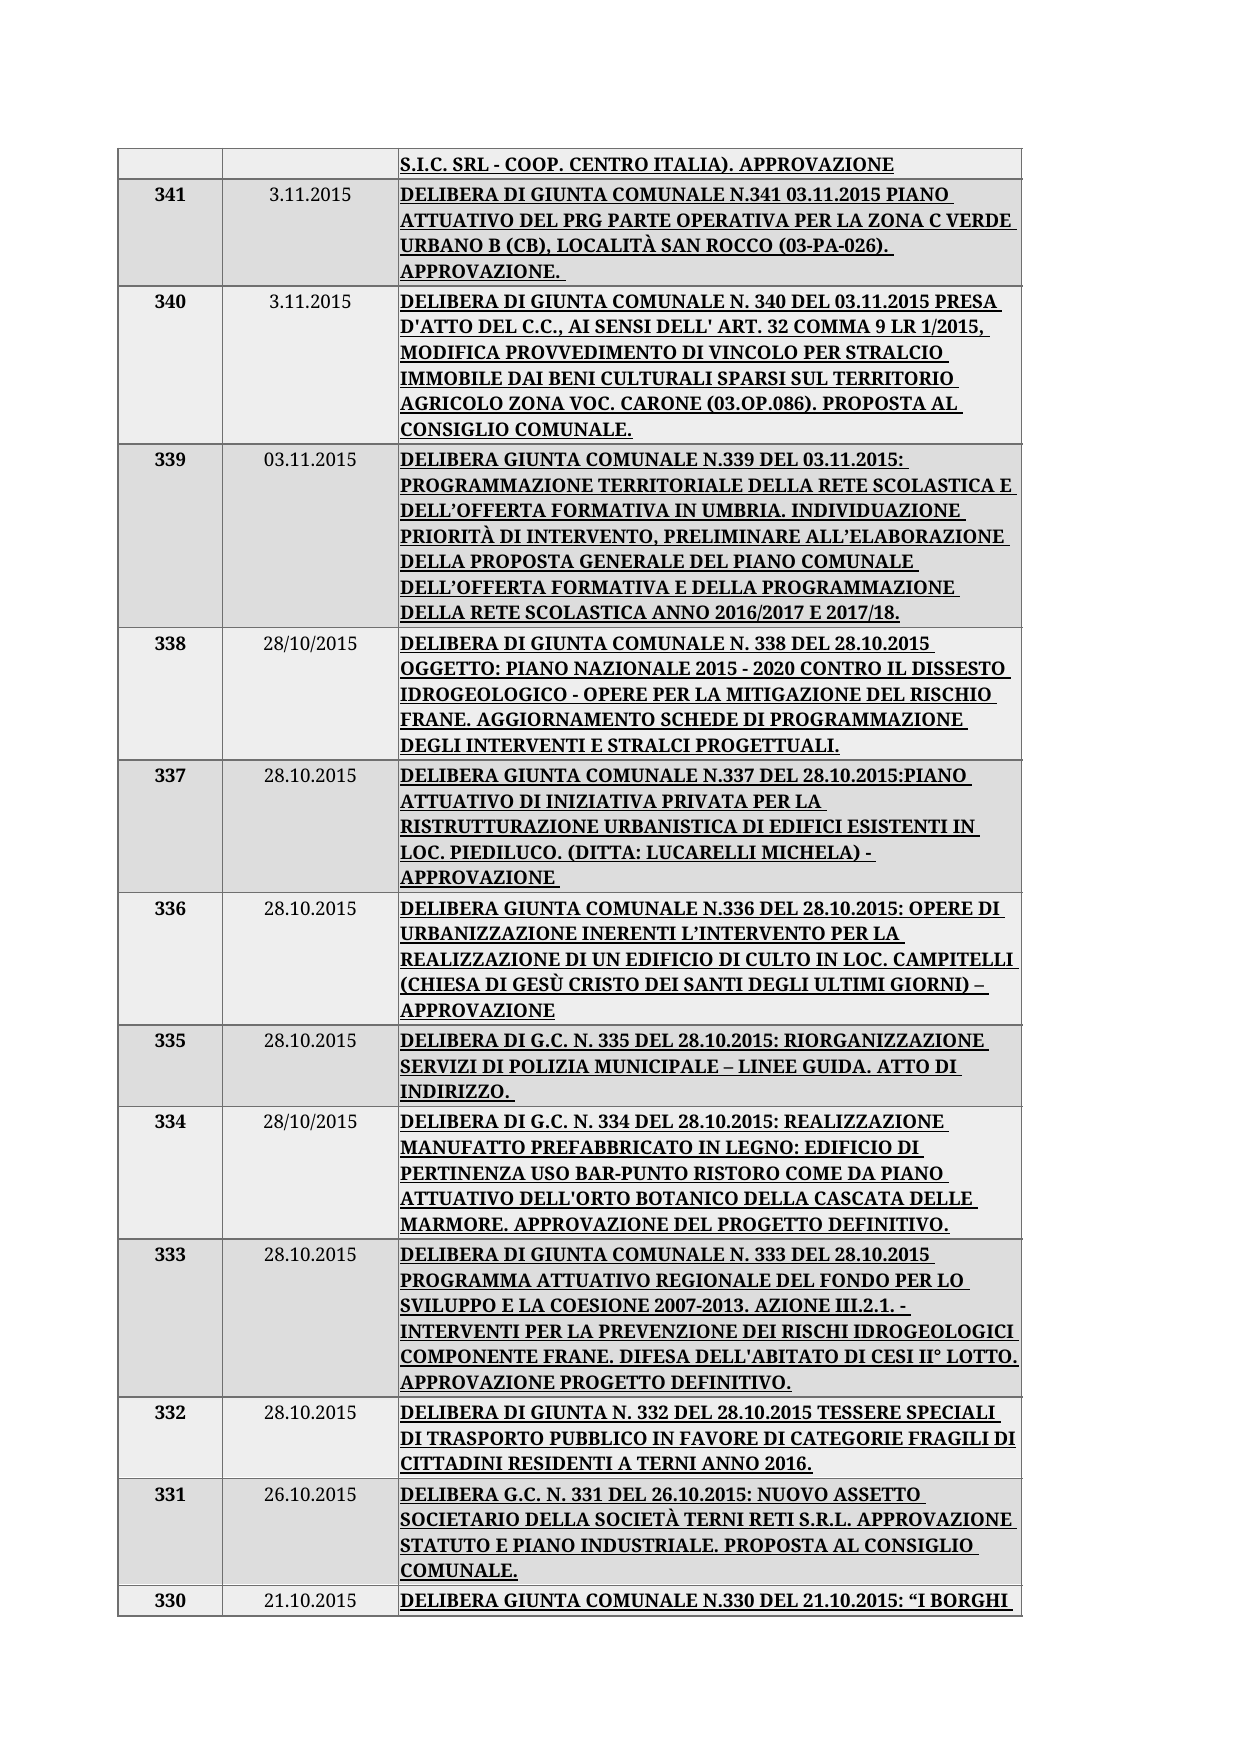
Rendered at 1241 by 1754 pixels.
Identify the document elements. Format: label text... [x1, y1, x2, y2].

table_cell DELIBERA GIUNTA COMUNALE N.336 DEL 28.10.2015: OPERE DI URBANIZZAZIONE INERENTI L’INTERVENTO PER LA REALIZZAZIONE DI UN EDIFICIO DI CULTO IN LOC. CAMPITELLI (CHIESA DI GESÙ CRISTO DEI SANTI DEGLI ULTIMI GIORNI) – APPROVAZIONE [399, 893, 1021, 1024]
table_cell 28.10.2015 [223, 1398, 398, 1477]
table_cell 28/10/2015 [223, 628, 398, 759]
table_cell 337 [119, 761, 222, 892]
table_cell S.I.C. SRL - COOP. CENTRO ITALIA). APPROVAZIONE [399, 149, 1021, 178]
table_cell 3.11.2015 [223, 287, 398, 443]
table_cell DELIBERA DI GIUNTA COMUNALE N. 340 DEL 03.11.2015 PRESA D'ATTO DEL C.C., AI SENSI DELL' ART. 32 COMMA 9 LR 1/2015, MODIFICA PROVVEDIMENTO DI VINCOLO PER STRALCIO IMMOBILE DAI BENI CULTURALI SPARSI SUL TERRITORIO AGRICOLO ZONA VOC. CARONE (03.OP.086). PROPOSTA AL CONSIGLIO COMUNALE. [399, 287, 1021, 443]
table_cell 28.10.2015 [223, 1240, 398, 1396]
table_cell DELIBERA DI G.C. N. 334 DEL 28.10.2015: REALIZZAZIONE MANUFATTO PREFABBRICATO IN LEGNO: EDIFICIO DI PERTINENZA USO BAR-PUNTO RISTORO COME DA PIANO ATTUATIVO DELL'ORTO BOTANICO DELLA CASCATA DELLE MARMORE. APPROVAZIONE DEL PROGETTO DEFINITIVO. [399, 1107, 1021, 1238]
table_cell 28.10.2015 [223, 761, 398, 892]
table_cell DELIBERA GIUNTA COMUNALE N.337 DEL 28.10.2015:PIANO ATTUATIVO DI INIZIATIVA PRIVATA PER LA RISTRUTTURAZIONE URBANISTICA DI EDIFICI ESISTENTI IN LOC. PIEDILUCO. (DITTA: LUCARELLI MICHELA) - APPROVAZIONE [399, 761, 1021, 892]
table_cell DELIBERA DI GIUNTA COMUNALE N. 333 DEL 28.10.2015 PROGRAMMA ATTUATIVO REGIONALE DEL FONDO PER LO SVILUPPO E LA COESIONE 2007-2013. AZIONE III.2.1. - INTERVENTI PER LA PREVENZIONE DEI RISCHI IDROGEOLOGICI COMPONENTE FRANE. DIFESA DELL'ABITATO DI CESI II° LOTTO. APPROVAZIONE PROGETTO DEFINITIVO. [399, 1240, 1021, 1396]
table_cell 330 [119, 1586, 222, 1615]
table_cell 338 [119, 628, 222, 759]
table_cell 336 [119, 893, 222, 1024]
table_cell 333 [119, 1240, 222, 1396]
table_cell DELIBERA DI G.C. N. 335 DEL 28.10.2015: RIORGANIZZAZIONE SERVIZI DI POLIZIA MUNICIPALE – LINEE GUIDA. ATTO DI INDIRIZZO. [399, 1026, 1021, 1106]
table_cell [119, 149, 222, 178]
table_cell 21.10.2015 [223, 1586, 398, 1615]
table_cell DELIBERA G.C. N. 331 DEL 26.10.2015: NUOVO ASSETTO SOCIETARIO DELLA SOCIETÀ TERNI RETI S.R.L. APPROVAZIONE STATUTO E PIANO INDUSTRIALE. PROPOSTA AL CONSIGLIO COMUNALE. [399, 1479, 1021, 1584]
table_cell 340 [119, 287, 222, 443]
table_cell 3.11.2015 [223, 180, 398, 285]
table_cell 335 [119, 1026, 222, 1106]
table_cell 339 [119, 445, 222, 627]
table_cell DELIBERA DI GIUNTA N. 332 DEL 28.10.2015 TESSERE SPECIALI DI TRASPORTO PUBBLICO IN FAVORE DI CATEGORIE FRAGILI DI CITTADINI RESIDENTI A TERNI ANNO 2016. [399, 1398, 1021, 1477]
table_cell 332 [119, 1398, 222, 1477]
table_cell DELIBERA GIUNTA COMUNALE N.339 DEL 03.11.2015: PROGRAMMAZIONE TERRITORIALE DELLA RETE SCOLASTICA E DELL’OFFERTA FORMATIVA IN UMBRIA. INDIVIDUAZIONE PRIORITÀ DI INTERVENTO, PRELIMINARE ALL’ELABORAZIONE DELLA PROPOSTA GENERALE DEL PIANO COMUNALE DELL’OFFERTA FORMATIVA E DELLA PROGRAMMAZIONE DELLA RETE SCOLASTICA ANNO 2016/2017 E 2017/18. [399, 445, 1021, 627]
table_cell DELIBERA DI GIUNTA COMUNALE N. 338 DEL 28.10.2015 OGGETTO: PIANO NAZIONALE 2015 - 2020 CONTRO IL DISSESTO IDROGEOLOGICO - OPERE PER LA MITIGAZIONE DEL RISCHIO FRANE. AGGIORNAMENTO SCHEDE DI PROGRAMMAZIONE DEGLI INTERVENTI E STRALCI PROGETTUALI. [399, 628, 1021, 759]
table_cell DELIBERA DI GIUNTA COMUNALE N.341 03.11.2015 PIANO ATTUATIVO DEL PRG PARTE OPERATIVA PER LA ZONA C VERDE URBANO B (CB), LOCALITÀ SAN ROCCO (03-PA-026). APPROVAZIONE. [399, 180, 1021, 285]
table_cell 03.11.2015 [223, 445, 398, 627]
table_cell 331 [119, 1479, 222, 1584]
table_cell DELIBERA GIUNTA COMUNALE N.330 DEL 21.10.2015: “I BORGHI [399, 1586, 1021, 1615]
table_cell 28/10/2015 [223, 1107, 398, 1238]
table_cell 26.10.2015 [223, 1479, 398, 1584]
table_cell 28.10.2015 [223, 893, 398, 1024]
table_cell 341 [119, 180, 222, 285]
table_cell 334 [119, 1107, 222, 1238]
table_cell [223, 149, 398, 178]
table_cell 28.10.2015 [223, 1026, 398, 1106]
